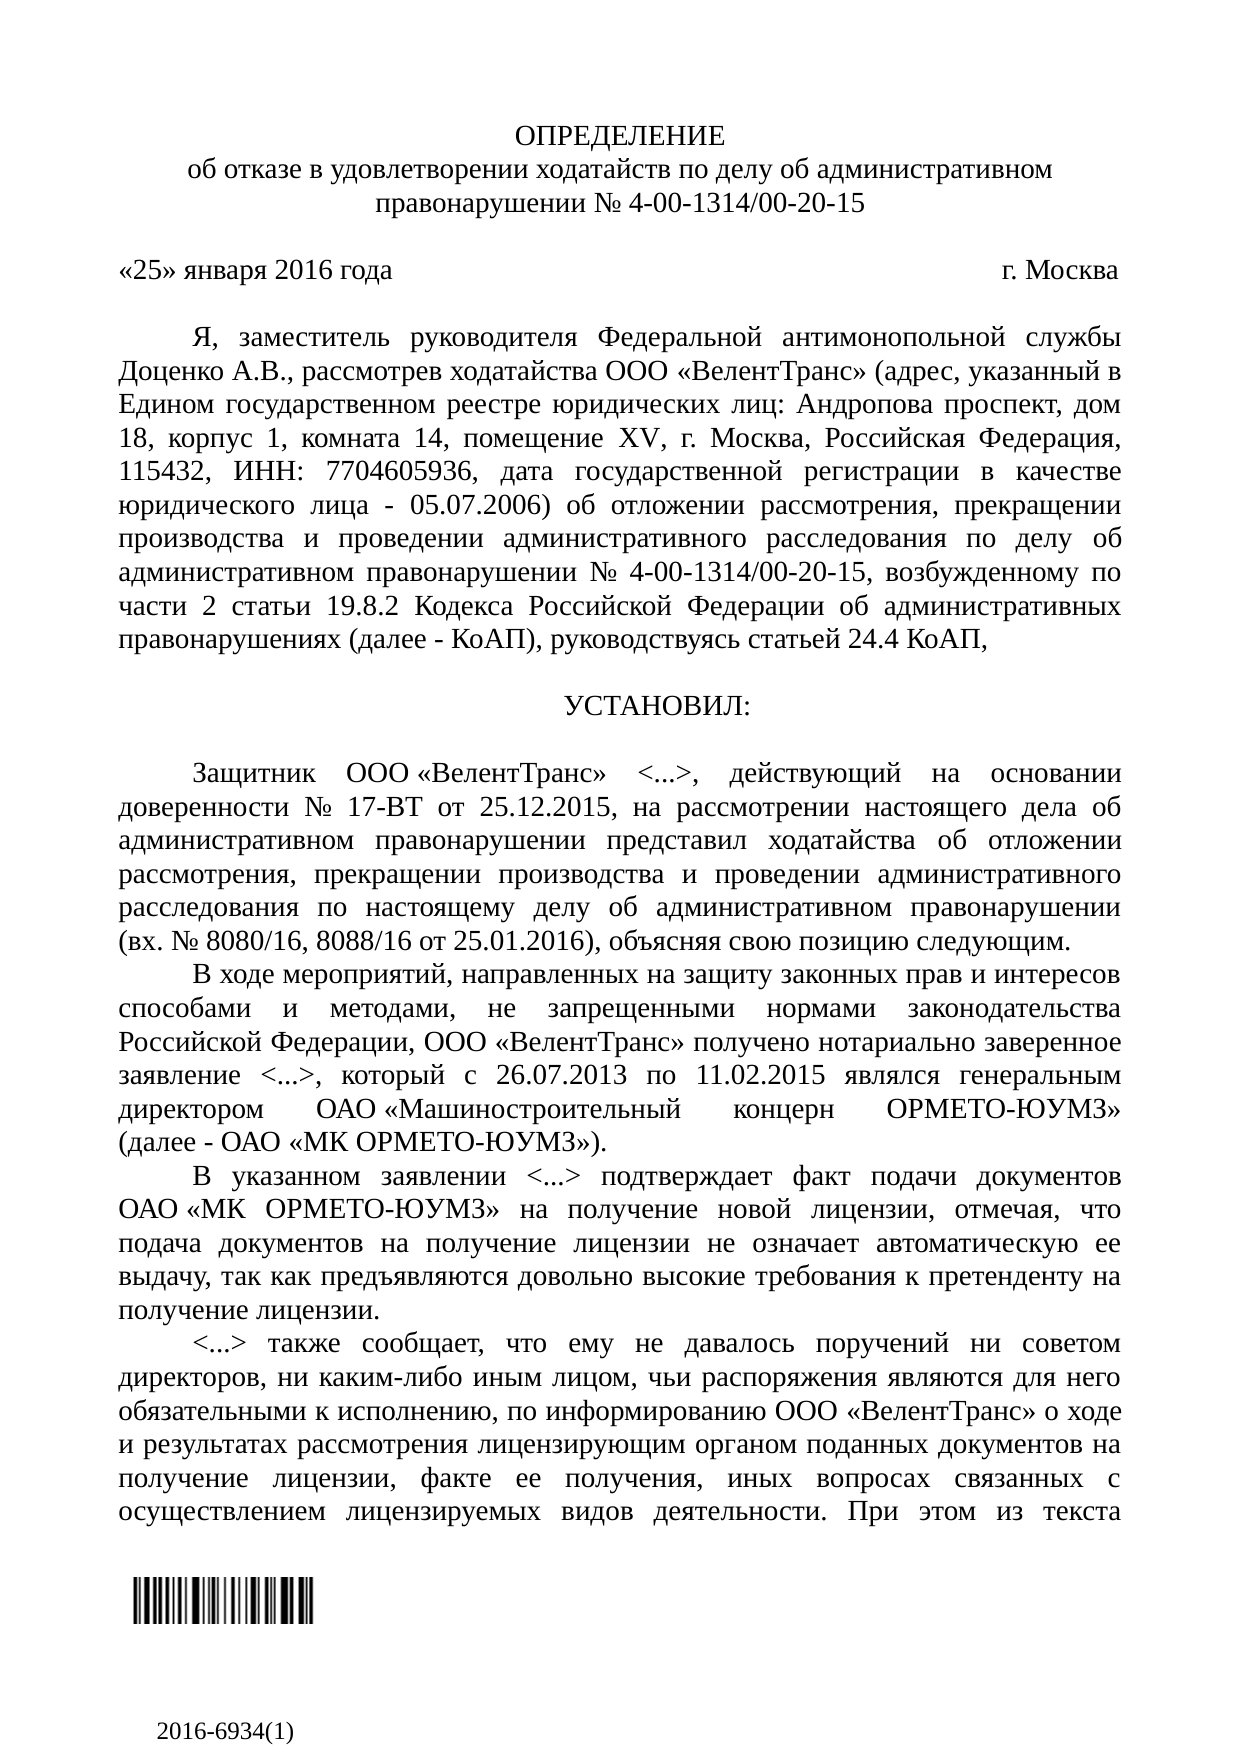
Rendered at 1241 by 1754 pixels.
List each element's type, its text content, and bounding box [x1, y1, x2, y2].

text «25» января 2016 года г. Москва [118, 252, 1122, 286]
text В ходе мероприятий, направленных на защиту законных прав и интересов способами и методами, не запрещенными нормами законодательства Российской Федерации, ООО «ВелентТранс» получено нотариально заверенное заявление <...>, который с 26.07.2013 по 11.02.2015 являлся генеральным директором ОАО «Машиностроительный концерн ОРМЕТО-ЮУМЗ» (далее - ОАО «МК ОРМЕТО-ЮУМЗ»). [118, 957, 1122, 1158]
text В указанном заявлении <...> подтверждает факт подачи документов ОАО «МК ОРМЕТО-ЮУМЗ» на получение новой лицензии, отмечая, что подача документов на получение лицензии не означает автоматическую ее выдачу, так как предъявляются довольно высокие требования к претенденту на получение лицензии. [118, 1158, 1122, 1326]
text об отказе в удовлетворении ходатайств по делу об административном правонарушении № 4-00-1314/00-20-15 [118, 152, 1122, 219]
text ОПРЕДЕЛЕНИЕ [118, 118, 1122, 152]
text УСТАНОВИЛ: [118, 688, 1122, 722]
text <...> также сообщает, что ему не давалось поручений ни советом директоров, ни каким-либо иным лицом, чьи распоряжения являются для него обязательными к исполнению, по информированию ООО «ВелентТранс» о ходе и результатах рассмотрения лицензирующим органом поданных документов на получение лицензии, факте ее получения, иных вопросах связанных с осуществлением лицензируемых видов деятельности. При этом из текста [118, 1326, 1122, 1527]
text Я, заместитель руководителя Федеральной антимонопольной службы Доценко А.В., рассмотрев ходатайства ООО «ВелентТранс» (адрес, указанный в Едином государственном реестре юридических лиц: Андропова проспект, дом 18, корпус 1, комната 14, помещение XV, г. Москва, Российская Федерация, 115432, ИНН: 7704605936, дата государственной регистрации в качестве юридического лица - 05.07.2006) об отложении рассмотрения, прекращении производства и проведении административного расследования по делу об административном правонарушении № 4-00-1314/00-20-15, возбужденному по части 2 статьи 19.8.2 Кодекса Российской Федерации об административных правонарушениях (далее - КоАП), руководствуясь статьей 24.4 КоАП, [118, 319, 1122, 655]
picture [118, 1577, 331, 1624]
text Защитник ООО «ВелентТранс» <...>, действующий на основании доверенности № 17-ВТ от 25.12.2015, на рассмотрении настоящего дела об административном правонарушении представил ходатайства об отложении рассмотрения, прекращении производства и проведении административного расследования по настоящему делу об административном правонарушении (вх. № 8080/16, 8088/16 от 25.01.2016), объясняя свою позицию следующим. [118, 755, 1122, 957]
